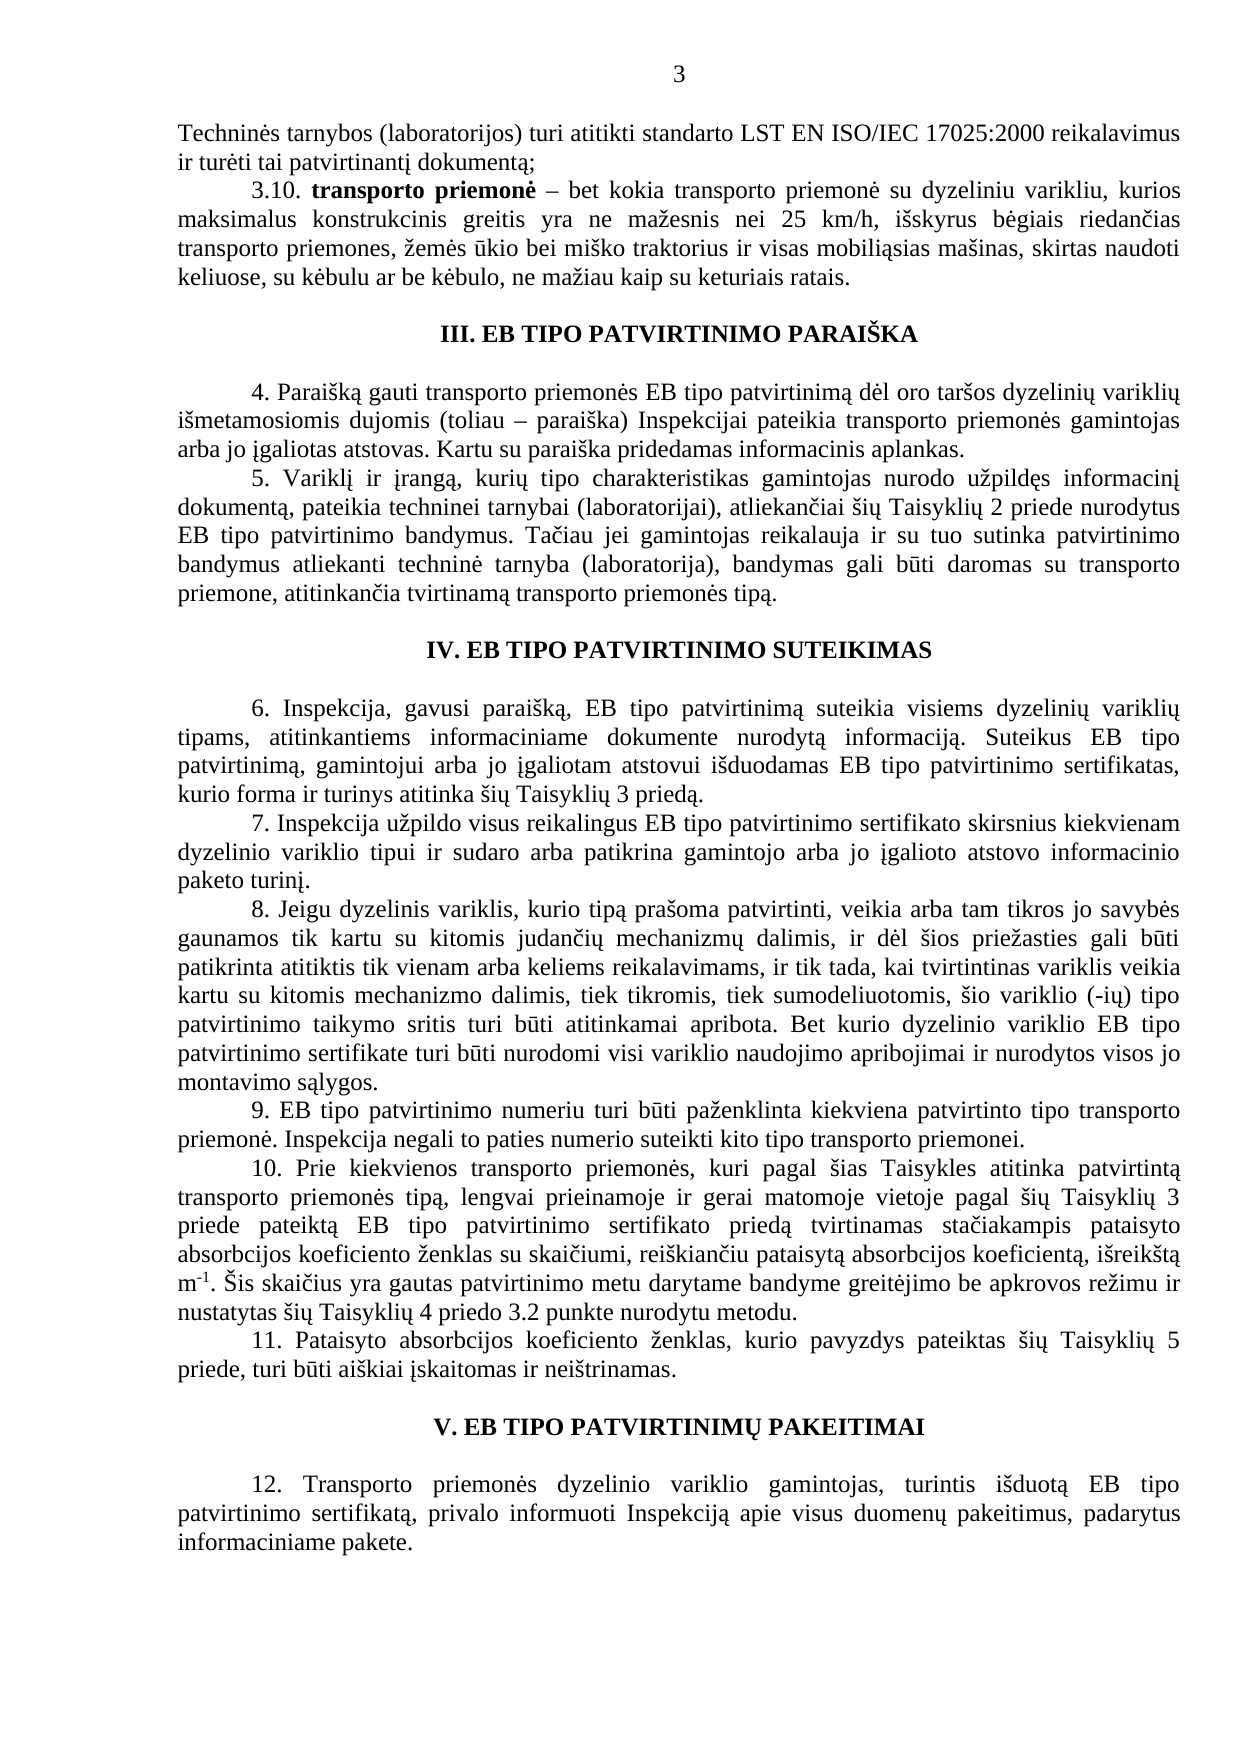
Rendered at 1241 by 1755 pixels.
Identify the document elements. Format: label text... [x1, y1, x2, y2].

text 5. Variklį ir įrangą, kurių tipo charakteristikas gamintojas nurodo užpildęs informacinį dokumentą, pateikia techninei tarnybai (laboratorijai), atliekančiai šių Taisyklių 2 priede nurodytus EB tipo patvirtinimo bandymus. Tačiau jei gamintojas reikalauja ir su tuo sutinka patvirtinimo bandymus atliekanti techninė tarnyba (laboratorija), bandymas gali būti daromas su transporto priemone, atitinkančia tvirtinamą transporto priemonės tipą. [177, 463, 1181, 607]
text 8. Jeigu dyzelinis variklis, kurio tipą prašoma patvirtinti, veikia arba tam tikros jo savybės gaunamos tik kartu su kitomis judančių mechanizmų dalimis, ir dėl šios priežasties gali būti patikrinta atitiktis tik vienam arba keliems reikalavimams, ir tik tada, kai tvirtintinas variklis veikia kartu su kitomis mechanizmo dalimis, tiek tikromis, tiek sumodeliuotomis, šio variklio (-ių) tipo patvirtinimo taikymo sritis turi būti atitinkamai apribota. Bet kurio dyzelinio variklio EB tipo patvirtinimo sertifikate turi būti nurodomi visi variklio naudojimo apribojimai ir nurodytos visos jo montavimo sąlygos. [177, 894, 1181, 1096]
text V. EB TIPO PATVIRTINIMŲ PAKEITIMAI [177, 1412, 1181, 1441]
text 9. EB tipo patvirtinimo numeriu turi būti paženklinta kiekviena patvirtinto tipo transporto priemonė. Inspekcija negali to paties numerio suteikti kito tipo transporto priemonei. [177, 1096, 1181, 1153]
text III. EB TIPO PATVIRTINIMO PARAIŠKA [177, 319, 1181, 348]
text 3.10. transporto priemonė – bet kokia transporto priemonė su dyzeliniu varikliu, kurios maksimalus konstrukcinis greitis yra ne mažesnis nei 25 km/h, išskyrus bėgiais riedančias transporto priemones, žemės ūkio bei miško traktorius ir visas mobiliąsias mašinas, skirtas naudoti keliuose, su kėbulu ar be kėbulo, ne mažiau kaip su keturiais ratais. [177, 176, 1181, 291]
text Techninės tarnybos (laboratorijos) turi atitikti standarto LST EN ISO/IEC 17025:2000 reikalavimus ir turėti tai patvirtinantį dokumentą; [177, 118, 1181, 176]
text 4. Paraišką gauti transporto priemonės EB tipo patvirtinimą dėl oro taršos dyzelinių variklių išmetamosiomis dujomis (toliau – paraiška) Inspekcijai pateikia transporto priemonės gamintojas arba jo įgaliotas atstovas. Kartu su paraiška pridedamas informacinis aplankas. [177, 377, 1181, 463]
text 6. Inspekcija, gavusi paraišką, EB tipo patvirtinimą suteikia visiems dyzelinių variklių tipams, atitinkantiems informaciniame dokumente nurodytą informaciją. Suteikus EB tipo patvirtinimą, gamintojui arba jo įgaliotam atstovui išduodamas EB tipo patvirtinimo sertifikatas, kurio forma ir turinys atitinka šių Taisyklių 3 priedą. [177, 693, 1181, 808]
text 11. Pataisyto absorbcijos koeficiento ženklas, kurio pavyzdys pateiktas šių Taisyklių 5 priede, turi būti aiškiai įskaitomas ir neištrinamas. [177, 1326, 1181, 1383]
text IV. EB TIPO PATVIRTINIMO SUTEIKIMAS [177, 636, 1181, 664]
text 7. Inspekcija užpildo visus reikalingus EB tipo patvirtinimo sertifikato skirsnius kiekvienam dyzelinio variklio tipui ir sudaro arba patikrina gamintojo arba jo įgalioto atstovo informacinio paketo turinį. [177, 808, 1181, 894]
text 12. Transporto priemonės dyzelinio variklio gamintojas, turintis išduotą EB tipo patvirtinimo sertifikatą, privalo informuoti Inspekciją apie visus duomenų pakeitimus, padarytus informaciniame pakete. [177, 1469, 1181, 1556]
text 10. Prie kiekvienos transporto priemonės, kuri pagal šias Taisykles atitinka patvirtintą transporto priemonės tipą, lengvai prieinamoje ir gerai matomoje vietoje pagal šių Taisyklių 3 priede pateiktą EB tipo patvirtinimo sertifikato priedą tvirtinamas stačiakampis pataisyto absorbcijos koeficiento ženklas su skaičiumi, reiškiančiu pataisytą absorbcijos koeficientą, išreikštą m-1. Šis skaičius yra gautas patvirtinimo metu darytame bandyme greitėjimo be apkrovos režimu ir nustatytas šių Taisyklių 4 priedo 3.2 punkte nurodytu metodu. [177, 1153, 1181, 1326]
